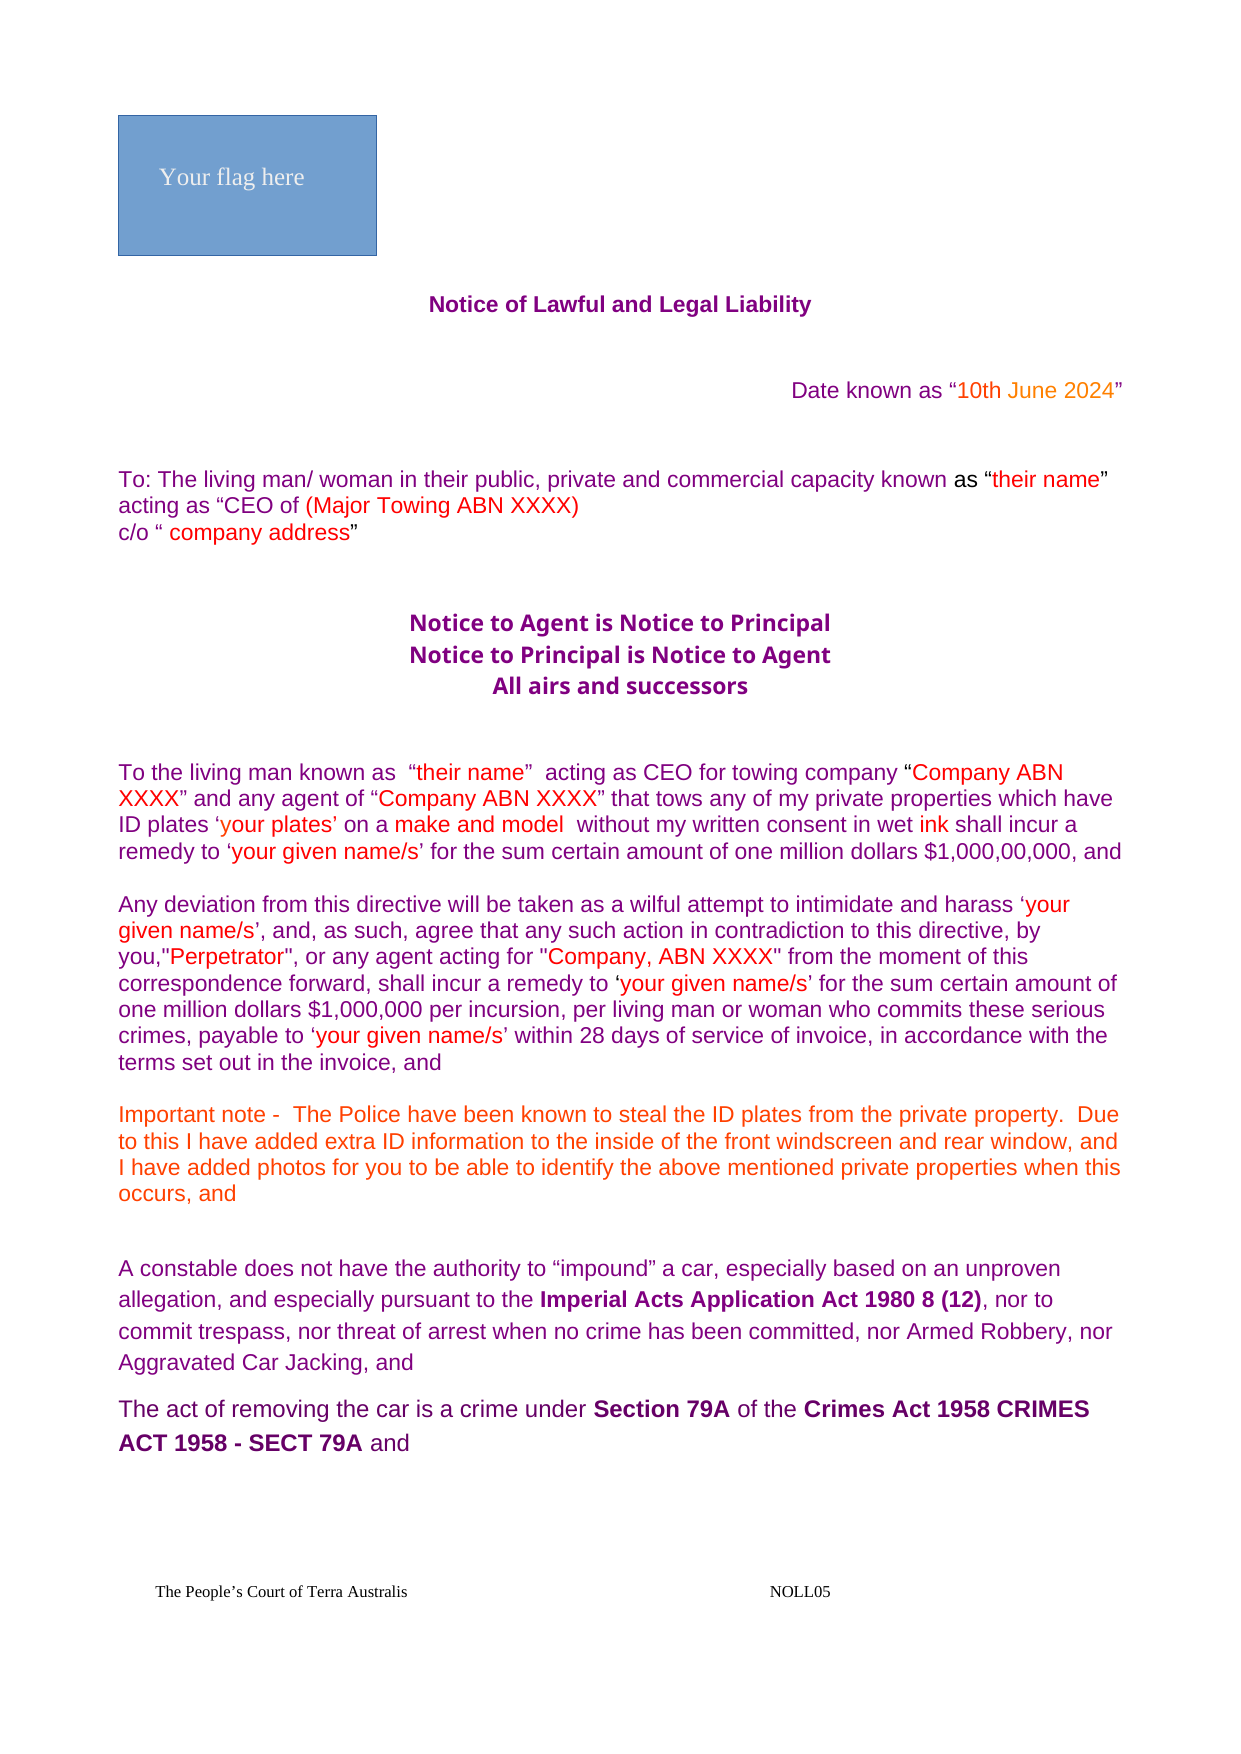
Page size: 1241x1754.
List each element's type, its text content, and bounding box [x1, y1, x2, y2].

text Any deviation from this directive will be taken as a wilful attempt to intimidate and harass ‘your given name/s’, and, as such, agree that any such action in contradiction to this directive, by you,"Perpetrator", or any agent acting for "Company, ABN XXXX" from the moment of this correspondence forward, shall incur a remedy to ‘your given name/s’ for the sum certain amount of one million dollars $1,000,000 per incursion, per living man or woman who commits these serious crimes, payable to ‘your given name/s’ within 28 days of service of invoice, in accordance with the terms set out in the invoice, and [118, 891, 1122, 1075]
text All airs and successors [118, 670, 1122, 701]
text Notice of Lawful and Legal Liability [118, 291, 1122, 317]
text The act of removing the car is a crime under Section 79A of the Crimes Act 1958 CRIMES ACT 1958 - SECT 79A and [118, 1395, 1122, 1456]
text Notice to Agent is Notice to Principal [118, 607, 1122, 639]
text To the living man known as “their name” acting as CEO for towing company “Company ABN XXXX” and any agent of “Company ABN XXXX” that tows any of my private properties which have ID plates ‘your plates’ on a make and model without my written consent in wet ink shall incur a remedy to ‘your given name/s’ for the sum certain amount of one million dollars $1,000,00,000, and [118, 759, 1122, 864]
text acting as “CEO of (Major Towing ABN XXXX) [118, 492, 1122, 518]
text Important note - The Police have been known to steal the ID plates from the private property. Due to this I have added extra ID information to the inside of the front windscreen and rear window, and I have added photos for you to be able to identify the above mentioned private properties when this occurs, and [118, 1101, 1122, 1207]
text Notice to Principal is Notice to Agent [118, 639, 1122, 670]
text Date known as “10th June 2024” [118, 377, 1122, 403]
text A constable does not have the authority to “impound” a car, especially based on an unproven allegation, and especially pursuant to the Imperial Acts Application Act 1980 8 (12), nor to commit trespass, nor threat of arrest when no crime has been committed, nor Armed Robbery, nor Aggravated Car Jacking, and [118, 1254, 1122, 1376]
text To: The living man/ woman in their public, private and commercial capacity known as “their name” [118, 466, 1122, 492]
text c/o “ company address” [118, 518, 1122, 545]
